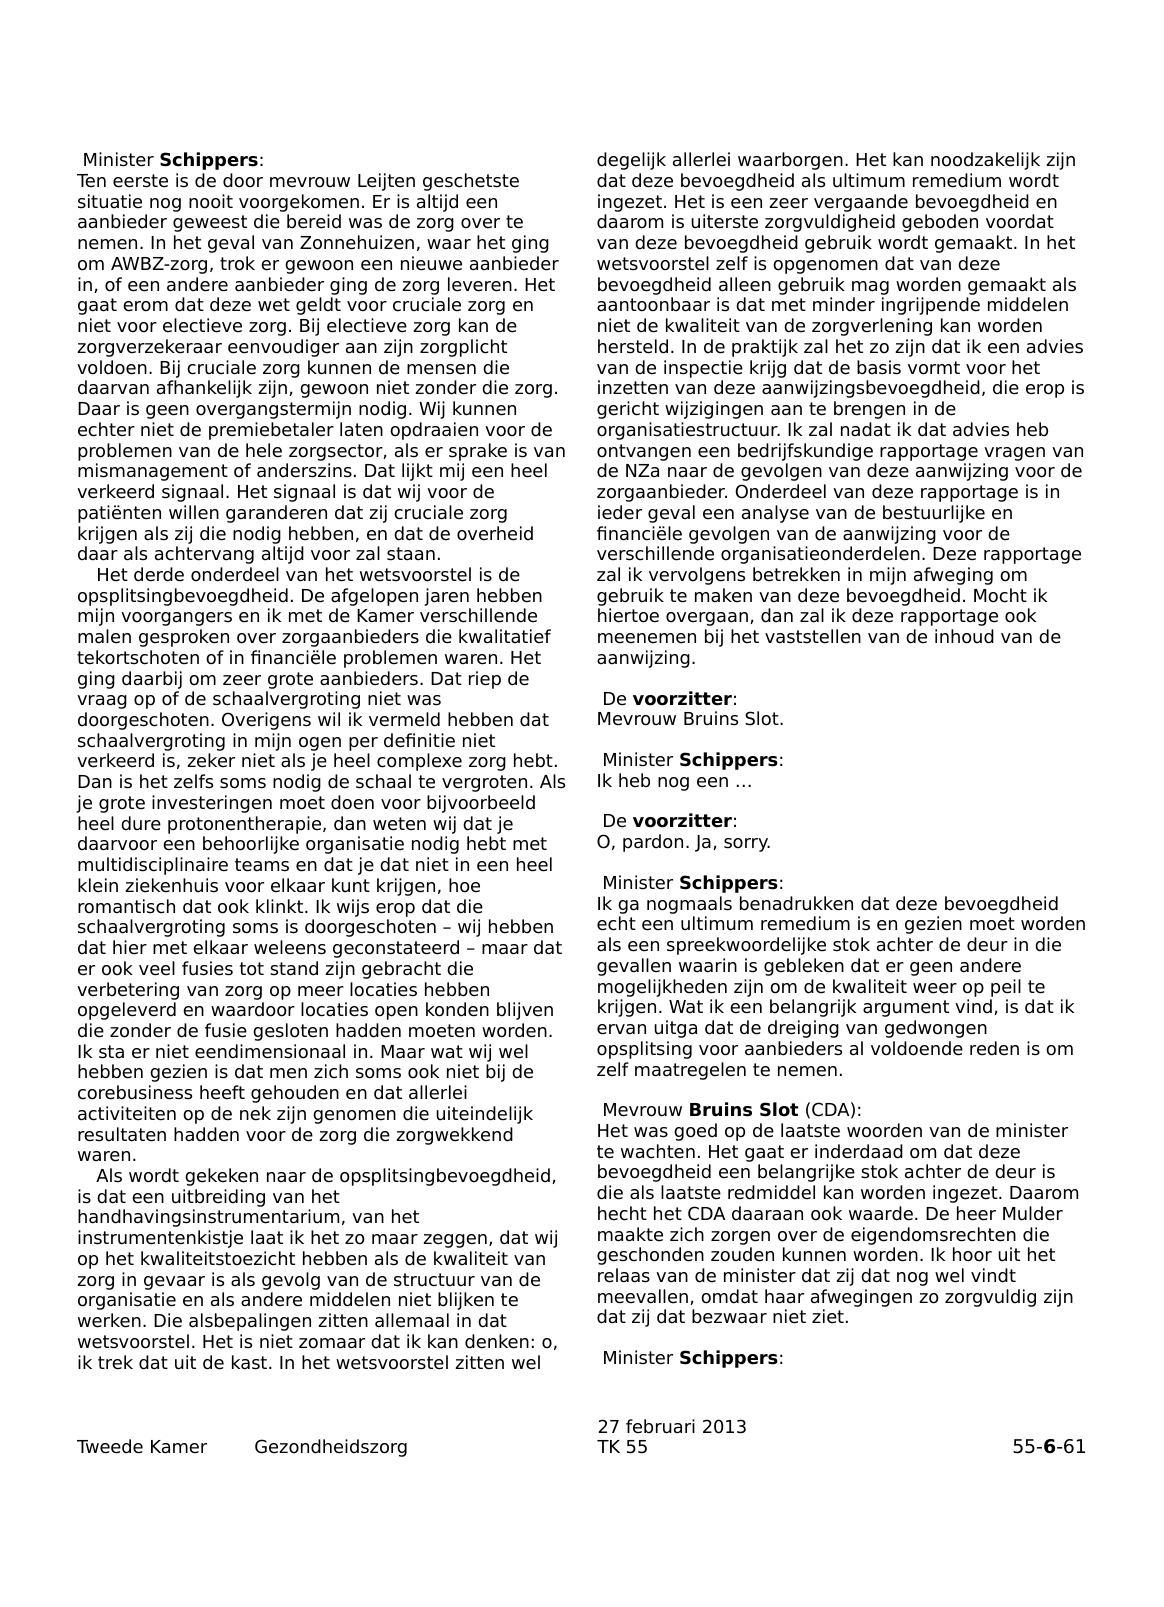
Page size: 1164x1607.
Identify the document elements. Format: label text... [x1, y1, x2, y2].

text Het was goed op de laatste woorden van de minister te wachten. Het gaat er inderdaad om dat deze bevoegdheid een belangrijke stok achter de deur is die als laatste redmiddel kan worden ingezet. Daarom hecht het CDA daaraan ook waarde. De heer Mulder maakte zich zorgen over de eigendomsrechten die geschonden zouden kunnen worden. Ik hoor uit het relaas van de minister dat zij dat nog wel vindt meevallen, omdat haar afwegingen zo zorgvuldig zijn dat zij dat bezwaar niet ziet. [596, 1121, 1087, 1328]
text Mevrouw Bruins Slot. [596, 709, 1087, 730]
text Ten eerste is de door mevrouw Leijten geschetste situatie nog nooit voorgekomen. Er is altijd een aanbieder geweest die bereid was de zorg over te nemen. In het geval van Zonnehuizen, waar het ging om AWBZ-zorg, trok er gewoon een nieuwe aanbieder in, of een andere aanbieder ging de zorg leveren. Het gaat erom dat deze wet geldt voor cruciale zorg en niet voor electieve zorg. Bij electieve zorg kan de zorgverzekeraar eenvoudiger aan zijn zorgplicht voldoen. Bij cruciale zorg kunnen de mensen die daarvan afhankelijk zijn, gewoon niet zonder die zorg. Daar is geen overgangstermijn nodig. Wij kunnen echter niet de premiebetaler laten opdraaien voor de problemen van de hele zorgsector, als er sprake is van mismanagement of anderszins. Dat lijkt mij een heel verkeerd signaal. Het signaal is dat wij voor de patiënten willen garanderen dat zij cruciale zorg krijgen als zij die nodig hebben, en dat de overheid daar als achtervang altijd voor zal staan. [77, 171, 567, 565]
text De voorzitter: [596, 811, 1087, 832]
text Minister Schippers: [596, 750, 1087, 771]
text Minister Schippers: [77, 150, 567, 171]
text Ik ga nogmaals benadrukken dat deze bevoegdheid echt een ultimum remedium is en gezien moet worden als een spreekwoordelijke stok achter de deur in die gevallen waarin is gebleken dat er geen andere mogelijkheden zijn om de kwaliteit weer op peil te krijgen. Wat ik een belangrijk argument vind, is dat ik ervan uitga dat de dreiging van gedwongen opsplitsing voor aanbieders al voldoende reden is om zelf maatregelen te nemen. [596, 893, 1087, 1080]
text Ik heb nog een … [596, 771, 1087, 791]
text Minister Schippers: [596, 1348, 1087, 1369]
text Mevrouw Bruins Slot (CDA): [596, 1100, 1087, 1121]
text De voorzitter: [596, 688, 1087, 709]
text Het derde onderdeel van het wetsvoorstel is de opsplitsingbevoegdheid. De afgelopen jaren hebben mijn voorgangers en ik met de Kamer verschillende malen gesproken over zorgaanbieders die kwalitatief tekortschoten of in financiële problemen waren. Het ging daarbij om zeer grote aanbieders. Dat riep de vraag op of de schaalvergroting niet was doorgeschoten. Overigens wil ik vermeld hebben dat schaalvergroting in mijn ogen per definitie niet verkeerd is, zeker niet als je heel complexe zorg hebt. Dan is het zelfs soms nodig de schaal te vergroten. Als je grote investeringen moet doen voor bijvoorbeeld heel dure protonentherapie, dan weten wij dat je daarvoor een behoorlijke organisatie nodig hebt met multidisciplinaire teams en dat je dat niet in een heel klein ziekenhuis voor elkaar kunt krijgen, hoe romantisch dat ook klinkt. Ik wijs erop dat die schaalvergroting soms is doorgeschoten – wij hebben dat hier met elkaar weleens geconstateerd – maar dat er ook veel fusies tot stand zijn gebracht die verbetering van zorg op meer locaties hebben opgeleverd en waardoor locaties open konden blijven die zonder de fusie gesloten hadden moeten worden. Ik sta er niet eendimensionaal in. Maar wat wij wel hebben gezien is dat men zich soms ook niet bij de corebusiness heeft gehouden en dat allerlei activiteiten op de nek zijn genomen die uiteindelijk resultaten hadden voor de zorg die zorgwekkend waren. [77, 565, 567, 1166]
text O, pardon. Ja, sorry. [596, 832, 1087, 853]
text degelijk allerlei waarborgen. Het kan noodzakelijk zijn dat deze bevoegdheid als ultimum remedium wordt ingezet. Het is een zeer vergaande bevoegdheid en daarom is uiterste zorgvuldigheid geboden voordat van deze bevoegdheid gebruik wordt gemaakt. In het wetsvoorstel zelf is opgenomen dat van deze bevoegdheid alleen gebruik mag worden gemaakt als aantoonbaar is dat met minder ingrijpende middelen niet de kwaliteit van de zorgverlening kan worden hersteld. In de praktijk zal het zo zijn dat ik een advies van de inspectie krijg dat de basis vormt voor het inzetten van deze aanwijzingsbevoegdheid, die erop is gericht wijzigingen aan te brengen in de organisatiestructuur. Ik zal nadat ik dat advies heb ontvangen een bedrijfskundige rapportage vragen van de NZa naar de gevolgen van deze aanwijzing voor de zorgaanbieder. Onderdeel van deze rapportage is in ieder geval een analyse van de bestuurlijke en financiële gevolgen van de aanwijzing voor de verschillende organisatieonderdelen. Deze rapportage zal ik vervolgens betrekken in mijn afweging om gebruik te maken van deze bevoegdheid. Mocht ik hiertoe overgaan, dan zal ik deze rapportage ook meenemen bij het vaststellen van de inhoud van de aanwijzing. [596, 150, 1087, 668]
text Als wordt gekeken naar de opsplitsingbevoegdheid, is dat een uitbreiding van het handhavingsinstrumentarium, van het instrumentenkistje laat ik het zo maar zeggen, dat wij op het kwaliteitstoezicht hebben als de kwaliteit van zorg in gevaar is als gevolg van de structuur van de organisatie en als andere middelen niet blijken te werken. Die alsbepalingen zitten allemaal in dat wetsvoorstel. Het is niet zomaar dat ik kan denken: o, ik trek dat uit de kast. In het wetsvoorstel zitten wel [77, 1166, 567, 1373]
text Minister Schippers: [596, 873, 1087, 893]
